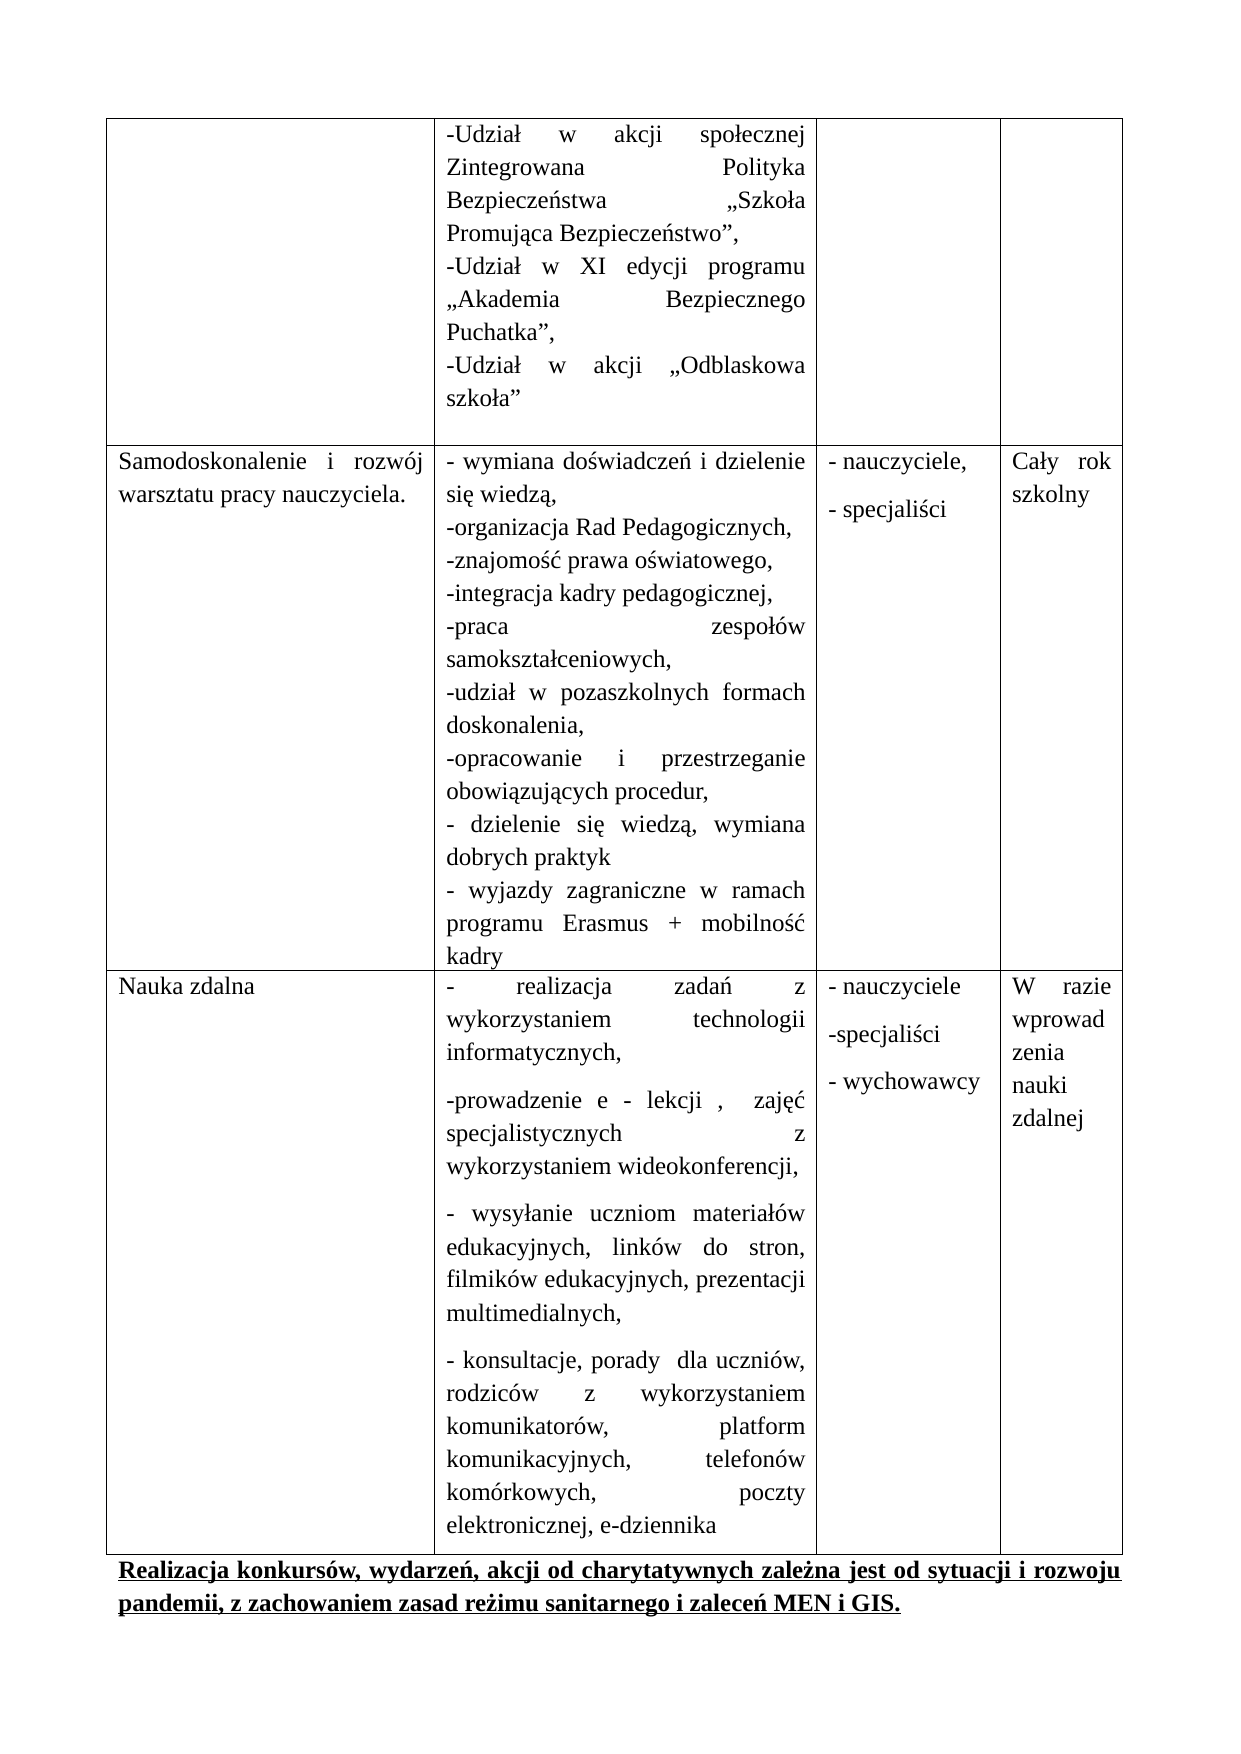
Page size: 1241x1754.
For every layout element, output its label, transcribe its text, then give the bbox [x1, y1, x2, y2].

table_cell - realizacja zadań z wykorzystaniem technologii informatycznych, -prowadzenie e - lekcji , zajęć specjalistycznych z wykorzystaniem wideokonferencji, - wysyłanie uczniom materiałów edukacyjnych, linków do stron, filmików edukacyjnych, prezentacji multimedialnych, - konsultacje, porady dla uczniów, rodziców z wykorzystaniem komunikatorów, platform komunikacyjnych, telefonów komórkowych, poczty elektronicznej, e-dziennika [435, 971, 816, 1554]
table_cell -Udział w akcji społecznej Zintegrowana Polityka Bezpieczeństwa „Szkoła Promująca Bezpieczeństwo”, -Udział w XI edycji programu „Akademia Bezpiecznego Puchatka”, -Udział w akcji „Odblaskowa szkoła” [435, 119, 816, 445]
table_cell [1001, 119, 1122, 445]
table_cell - nauczyciele, - specjaliści [817, 446, 1000, 970]
table_cell Samodoskonalenie i rozwój warsztatu pracy nauczyciela. [107, 446, 434, 970]
table_cell - nauczyciele -specjaliści - wychowawcy [817, 971, 1000, 1554]
table_cell - wymiana doświadczeń i dzielenie się wiedzą, -organizacja Rad Pedagogicznych, -znajomość prawa oświatowego, -integracja kadry pedagogicznej, -praca zespołów samokształceniowych, -udział w pozaszkolnych formach doskonalenia, -opracowanie i przestrzeganie obowiązujących procedur, - dzielenie się wiedzą, wymiana dobrych praktyk - wyjazdy zagraniczne w ramach programu Erasmus + mobilność kadry [435, 446, 816, 970]
table_cell W razie wprowadzenia nauki zdalnej [1001, 971, 1122, 1554]
table_cell [817, 119, 1000, 445]
text pandemii, z zachowaniem zasad reżimu sanitarnego i zaleceń MEN i GIS. [118, 1581, 1122, 1616]
table_cell Cały rok szkolny [1001, 446, 1122, 970]
table_cell Nauka zdalna [107, 971, 434, 1554]
table_cell [107, 119, 434, 445]
text Realizacja konkursów, wydarzeń, akcji od charytatywnych zależna jest od sytuacji i rozwoju [118, 1555, 1122, 1580]
